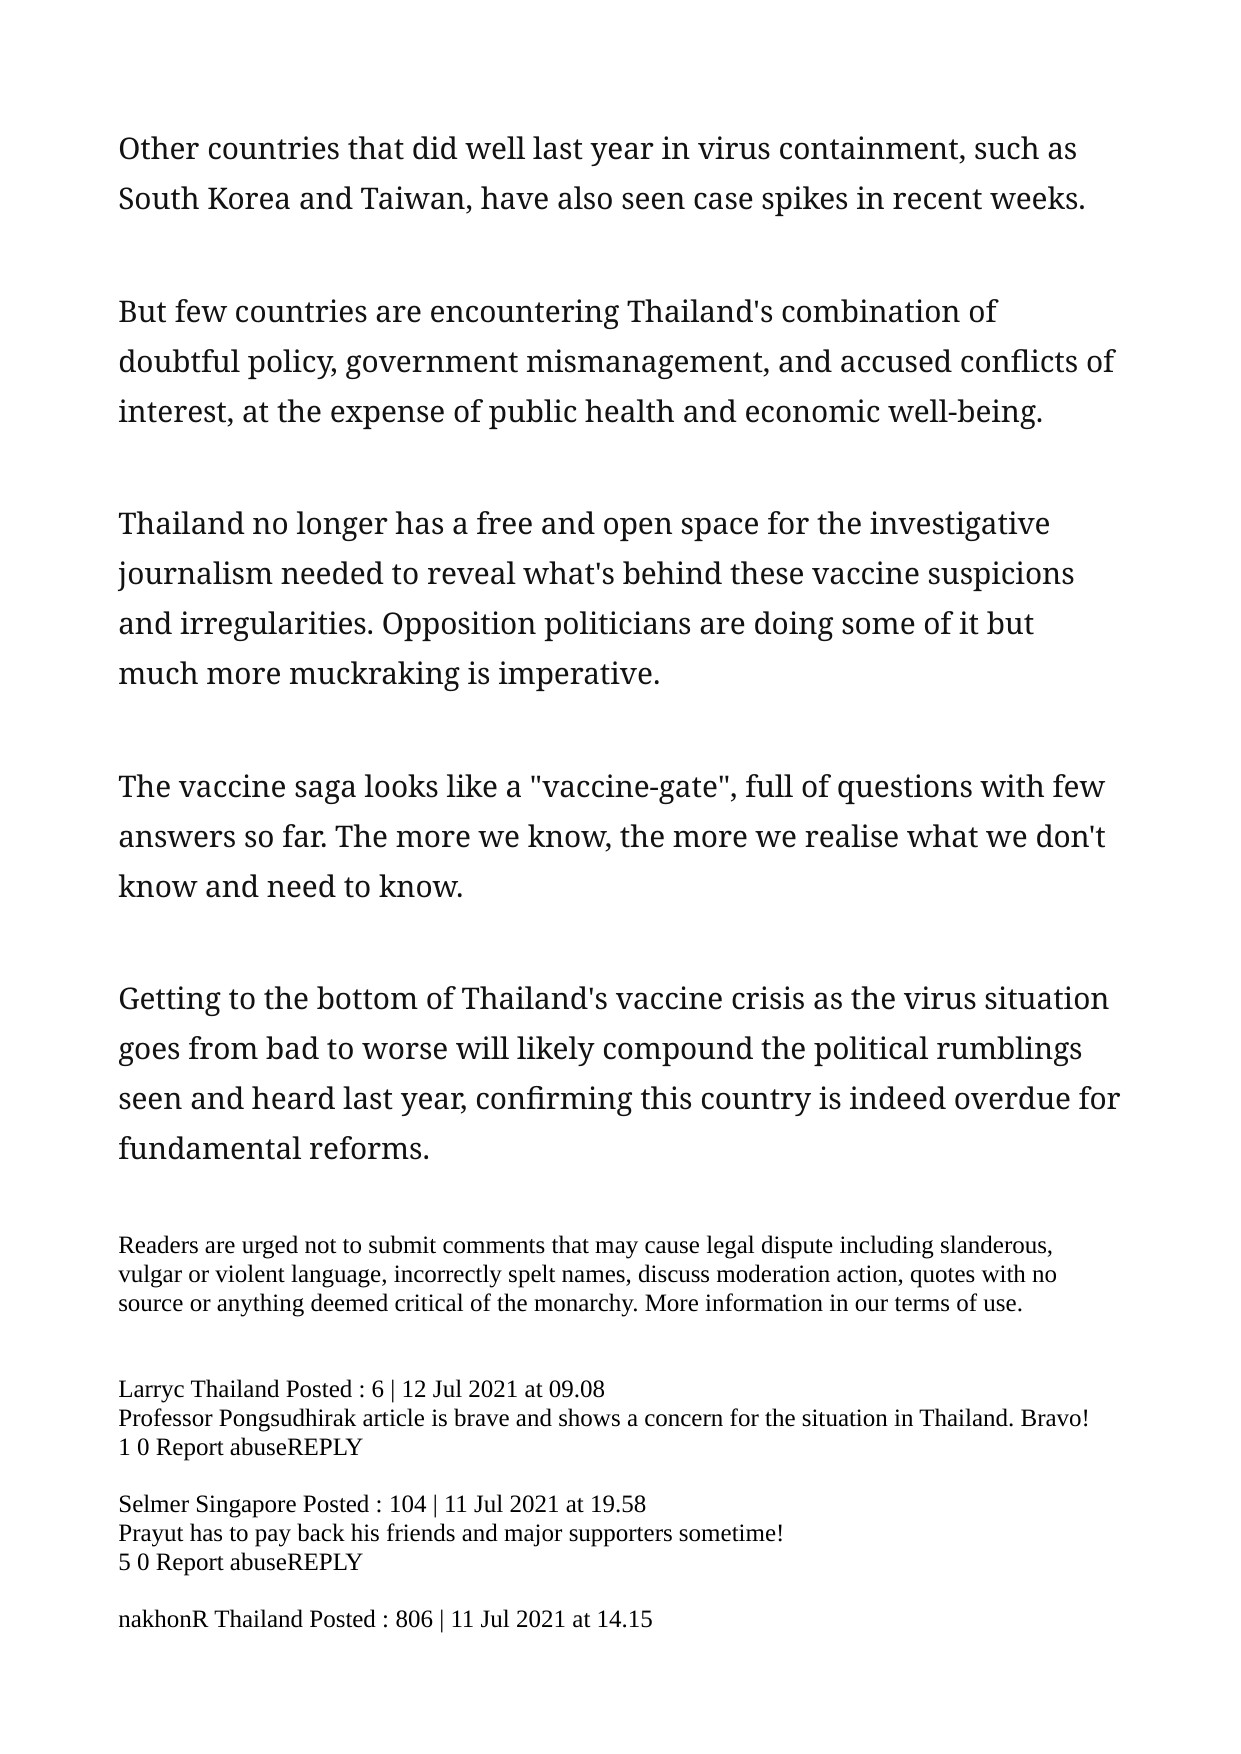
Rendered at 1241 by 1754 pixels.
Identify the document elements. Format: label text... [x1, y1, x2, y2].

text But few countries are encountering Thailand's combination of doubtful policy, government mismanagement, and accused conflicts of interest, at the expense of public health and economic well-being. [118, 281, 1122, 431]
text nakhonR Thailand Posted : 806 | 11 Jul 2021 at 14.15 [118, 1604, 1122, 1633]
text Other countries that did well last year in virus containment, such as South Korea and Taiwan, have also seen case spikes in recent weeks. [118, 118, 1122, 218]
text Professor Pongsudhirak article is brave and shows a concern for the situation in Thailand. Bravo! [118, 1403, 1122, 1432]
text The vaccine saga looks like a "vaccine-gate", full of questions with few answers so far. The more we know, the more we realise what we don't know and need to know. [118, 756, 1122, 906]
text Getting to the bottom of Thailand's vaccine crisis as the virus situation goes from bad to worse will likely compound the political rumblings seen and heard last year, confirming this country is indeed overdue for fundamental reforms. [118, 968, 1122, 1168]
text Larryc Thailand Posted : 6 | 12 Jul 2021 at 09.08 [118, 1374, 1122, 1403]
text Thailand no longer has a free and open space for the investigative journalism needed to reveal what's behind these vaccine suspicions and irregularities. Opposition politicians are doing some of it but much more muckraking is imperative. [118, 493, 1122, 693]
text 5 0 Report abuseREPLY [118, 1547, 1122, 1576]
text 1 0 Report abuseREPLY [118, 1432, 1122, 1461]
text Readers are urged not to submit comments that may cause legal dispute including slanderous, vulgar or violent language, incorrectly spelt names, discuss moderation action, quotes with no source or anything deemed critical of the monarchy. More information in our terms of use. [118, 1231, 1122, 1317]
text Selmer Singapore Posted : 104 | 11 Jul 2021 at 19.58 [118, 1489, 1122, 1518]
text Prayut has to pay back his friends and major supporters sometime! [118, 1518, 1122, 1547]
